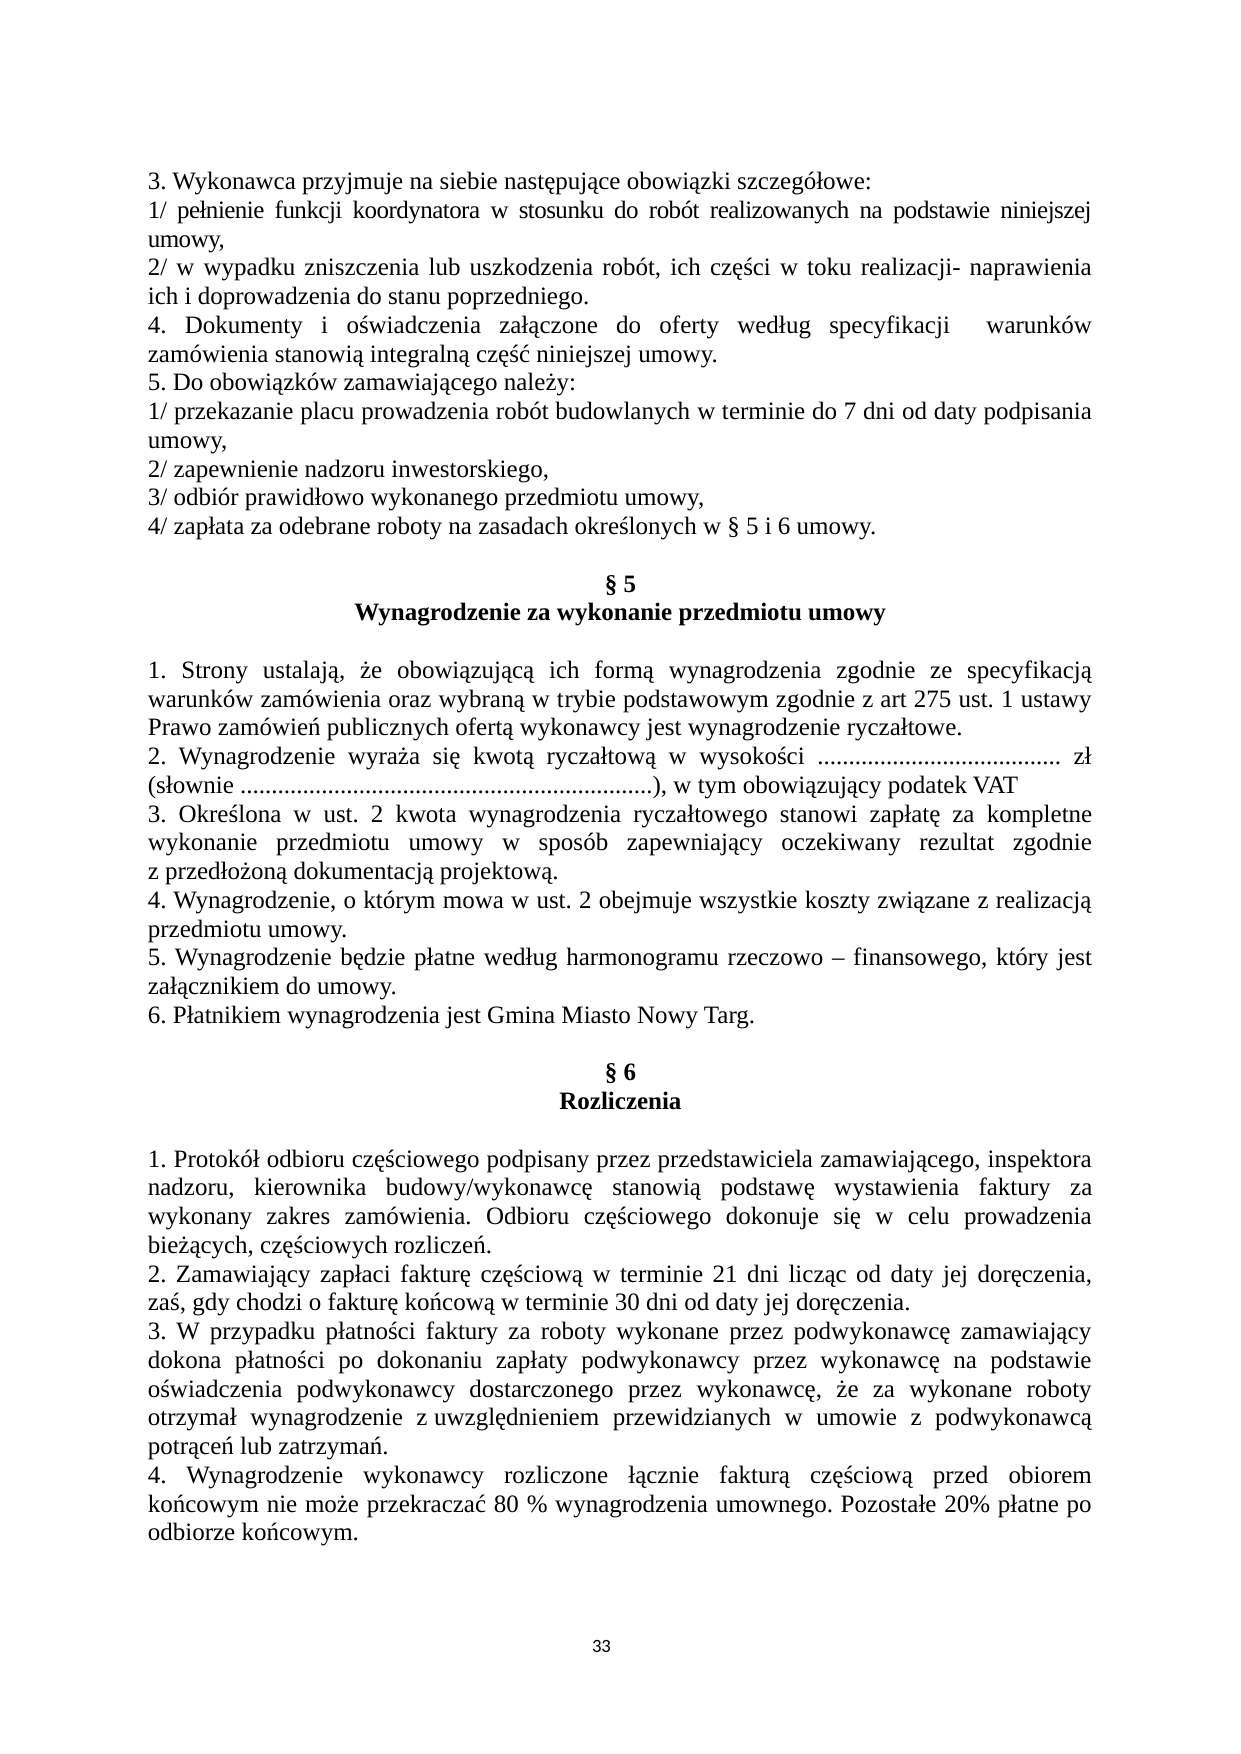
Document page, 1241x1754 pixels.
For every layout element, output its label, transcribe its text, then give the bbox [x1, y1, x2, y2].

text § 6 [148, 1057, 1093, 1086]
text 4. Wynagrodzenie wykonawcy rozliczone łącznie fakturą częściową przed obiorem końcowym nie może przekraczać 80 % wynagrodzenia umownego. Pozostałe 20% płatne po odbiorze końcowym. [148, 1460, 1093, 1546]
text 4. Dokumenty i oświadczenia załączone do oferty według specyfikacji warunków zamówienia stanowią integralną część niniejszej umowy. [148, 310, 1093, 367]
text 3. Określona w ust. 2 kwota wynagrodzenia ryczałtowego stanowi zapłatę za kompletne wykonanie przedmiotu umowy w sposób zapewniający oczekiwany rezultat zgodnie z przedłożoną dokumentacją projektową. [148, 799, 1093, 885]
text 4. Wynagrodzenie, o którym mowa w ust. 2 obejmuje wszystkie koszty związane z realizacją przedmiotu umowy. [148, 885, 1093, 942]
text 3. Wykonawca przyjmuje na siebie następujące obowiązki szczegółowe: [148, 166, 1093, 195]
text 2/ zapewnienie nadzoru inwestorskiego, [148, 454, 1093, 482]
text 5. Wynagrodzenie będzie płatne według harmonogramu rzeczowo – finansowego, który jest załącznikiem do umowy. [148, 942, 1093, 1000]
text 6. Płatnikiem wynagrodzenia jest Gmina Miasto Nowy Targ. [148, 1000, 1093, 1029]
text 2/ w wypadku zniszczenia lub uszkodzenia robót, ich części w toku realizacji- naprawienia ich i doprowadzenia do stanu poprzedniego. [148, 252, 1093, 310]
text 1. Protokół odbioru częściowego podpisany przez przedstawiciela zamawiającego, inspektora nadzoru, kierownika budowy/wykonawcę stanowią podstawę wystawienia faktury za wykonany zakres zamówienia. Odbioru częściowego dokonuje się w celu prowadzenia bieżących, częściowych rozliczeń. [148, 1144, 1093, 1259]
text Rozliczenia [148, 1086, 1093, 1115]
text § 5 [148, 569, 1093, 597]
text 3/ odbiór prawidłowo wykonanego przedmiotu umowy, [148, 482, 1093, 511]
text 3. W przypadku płatności faktury za roboty wykonane przez podwykonawcę zamawiający dokona płatności po dokonaniu zapłaty podwykonawcy przez wykonawcę na podstawie oświadczenia podwykonawcy dostarczonego przez wykonawcę, że za wykonane roboty otrzymał wynagrodzenie z uwzględnieniem przewidzianych w umowie z podwykonawcą potrąceń lub zatrzymań. [148, 1316, 1093, 1460]
text 1. Strony ustalają, że obowiązującą ich formą wynagrodzenia zgodnie ze specyfikacją warunków zamówienia oraz wybraną w trybie podstawowym zgodnie z art 275 ust. 1 ustawy Prawo zamówień publicznych ofertą wykonawcy jest wynagrodzenie ryczałtowe. [148, 655, 1093, 741]
text 1/ przekazanie placu prowadzenia robót budowlanych w terminie do 7 dni od daty podpisania umowy, [148, 396, 1093, 454]
text Wynagrodzenie za wykonanie przedmiotu umowy [148, 597, 1093, 626]
text 4/ zapłata za odebrane roboty na zasadach określonych w § 5 i 6 umowy. [148, 511, 1093, 540]
text 5. Do obowiązków zamawiającego należy: [148, 367, 1093, 396]
text 1/ pełnienie funkcji koordynatora w stosunku do robót realizowanych na podstawie niniejszej umowy, [148, 195, 1093, 252]
text 2. Zamawiający zapłaci fakturę częściową w terminie 21 dni licząc od daty jej doręczenia, zaś, gdy chodzi o fakturę końcową w terminie 30 dni od daty jej doręczenia. [148, 1259, 1093, 1316]
text 2. Wynagrodzenie wyraża się kwotą ryczałtową w wysokości ....................................... zł (słownie ..................................................................), w tym obowiązujący podatek VAT [148, 741, 1093, 799]
